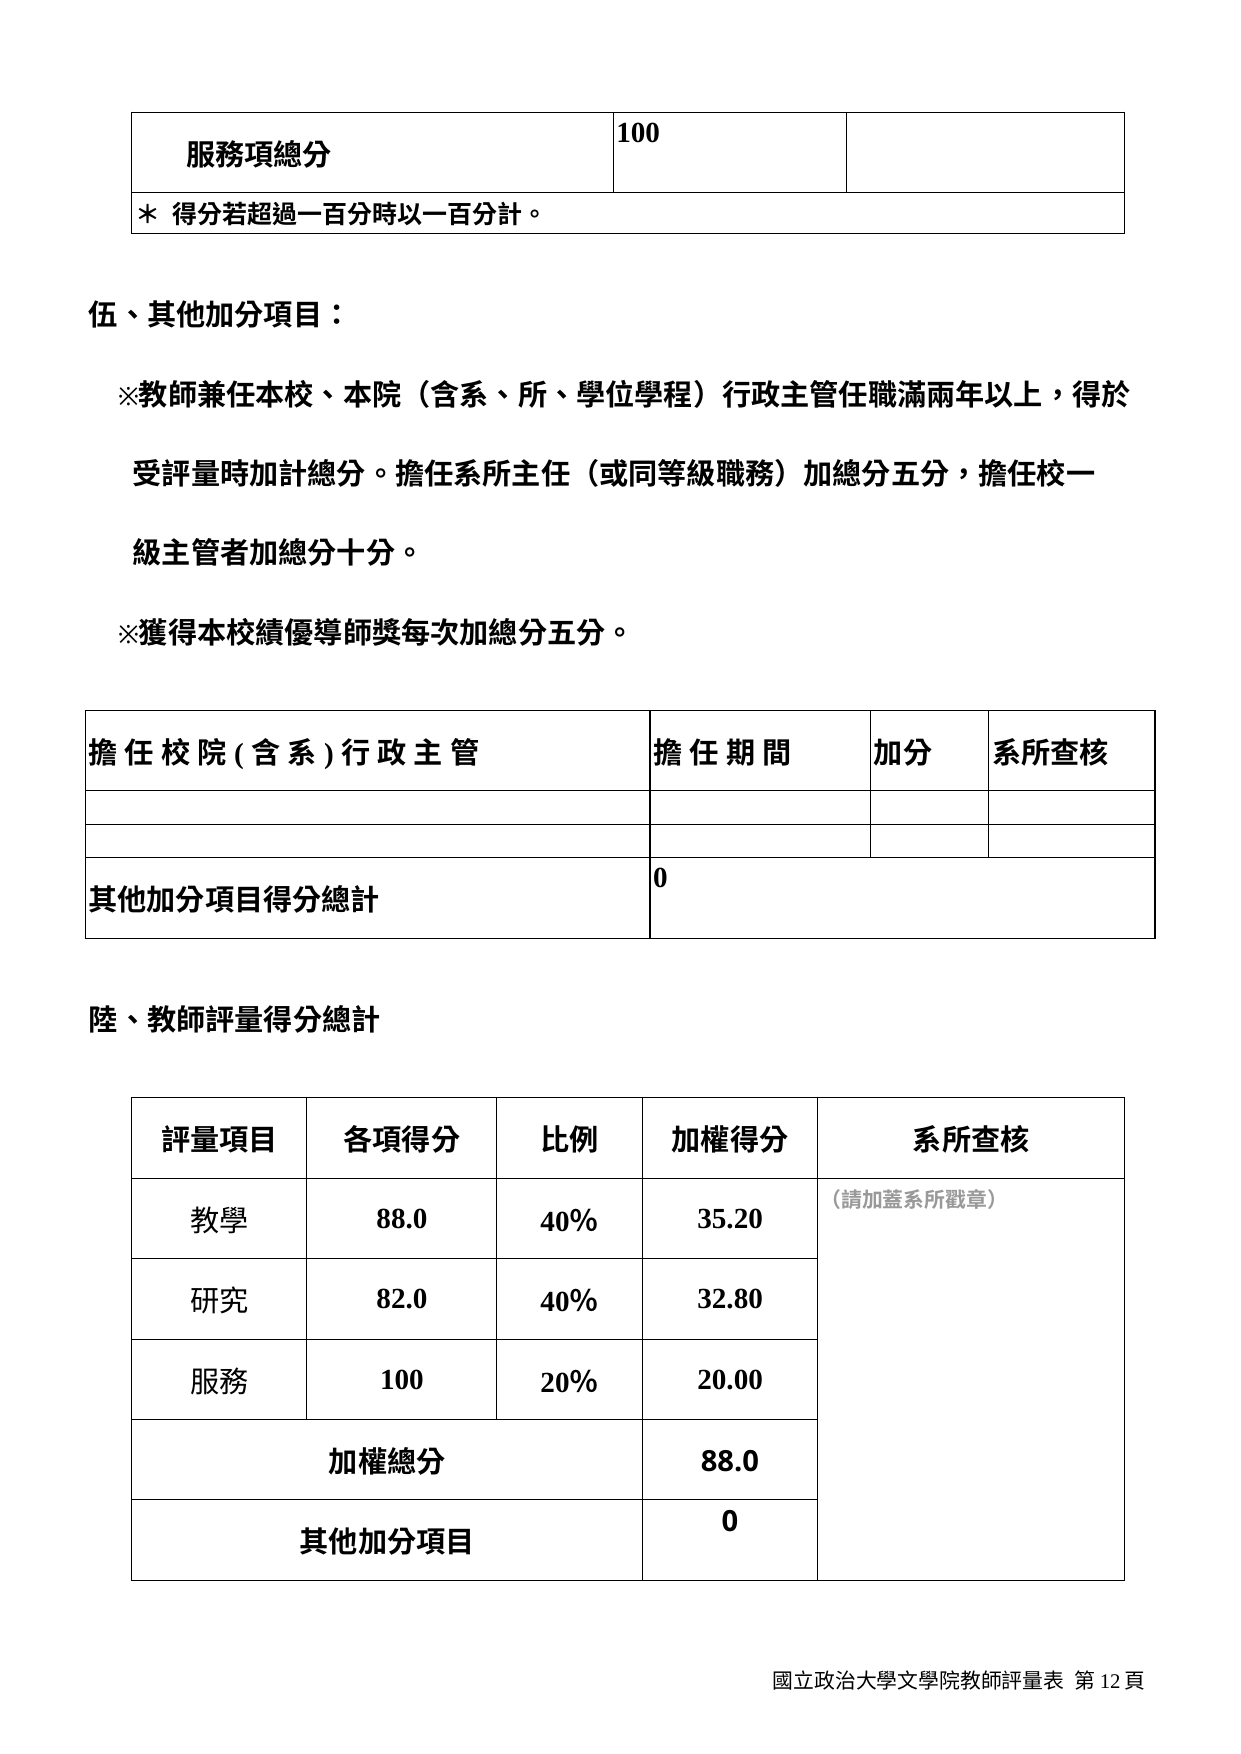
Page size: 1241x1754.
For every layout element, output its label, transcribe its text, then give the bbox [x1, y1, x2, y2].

table_cell 研究 [132, 1259, 306, 1338]
table_header 系所查核 [989, 711, 1154, 790]
table_header 擔 任 校 院 ( 含 系 ) 行 政 主 管 [86, 711, 649, 790]
table_cell [86, 791, 649, 824]
table_cell [651, 791, 870, 824]
table_header 系所查核 [818, 1098, 1124, 1178]
table_cell 其他加分項目得分總計 [86, 858, 649, 937]
table_header 比例 [497, 1098, 642, 1178]
text ※獲得本校績優導師獎每次加總分五分。 [89, 591, 1152, 670]
table_cell 82.0 [307, 1259, 496, 1338]
table_cell 教學 [132, 1179, 306, 1258]
table_cell 35.20 [643, 1179, 817, 1258]
text 受評量時加計總分。擔任系所主任（或同等級職務）加總分五分，擔任校一 [89, 432, 1152, 512]
text 陸、教師評量得分總計 [89, 978, 1152, 1058]
table_cell 40％ [497, 1179, 642, 1258]
table_header 加分 [871, 711, 988, 790]
table_cell [86, 825, 649, 857]
table_cell 加權總分 [132, 1420, 642, 1499]
table_cell 40％ [497, 1259, 642, 1338]
table_cell 32.80 [643, 1259, 817, 1338]
text 伍、其他加分項目： [89, 273, 1152, 353]
table_cell 100 [614, 113, 846, 192]
table_cell 服務 [132, 1340, 306, 1419]
table_header 擔 任 期 間 [651, 711, 870, 790]
table_cell 其他加分項目 [132, 1500, 642, 1580]
table_cell ＊ 得分若超過一百分時以一百分計。 [132, 193, 1124, 233]
table_cell 88.0 [643, 1420, 817, 1499]
table_cell [847, 113, 1124, 192]
table_cell 88.0 [307, 1179, 496, 1258]
table_cell [989, 825, 1154, 857]
table_cell [871, 791, 988, 824]
table_cell 20％ [497, 1340, 642, 1419]
table_cell 0 [651, 858, 1154, 937]
table_cell 100 [307, 1340, 496, 1419]
text ※教師兼任本校、本院（含系、所、學位學程）行政主管任職滿兩年以上，得於 [89, 353, 1152, 432]
table_cell 0 [643, 1500, 817, 1580]
table_cell [989, 791, 1154, 824]
table_cell 20.00 [643, 1340, 817, 1419]
table_cell [651, 825, 870, 857]
table_header 各項得分 [307, 1098, 496, 1178]
table_header 評量項目 [132, 1098, 306, 1178]
text 級主管者加總分十分。 [89, 512, 1152, 591]
table_cell （請加蓋系所戳章） [818, 1179, 1124, 1580]
table_header 加權得分 [643, 1098, 817, 1178]
table_cell [871, 825, 988, 857]
table_cell 服務項總分 [132, 113, 613, 192]
